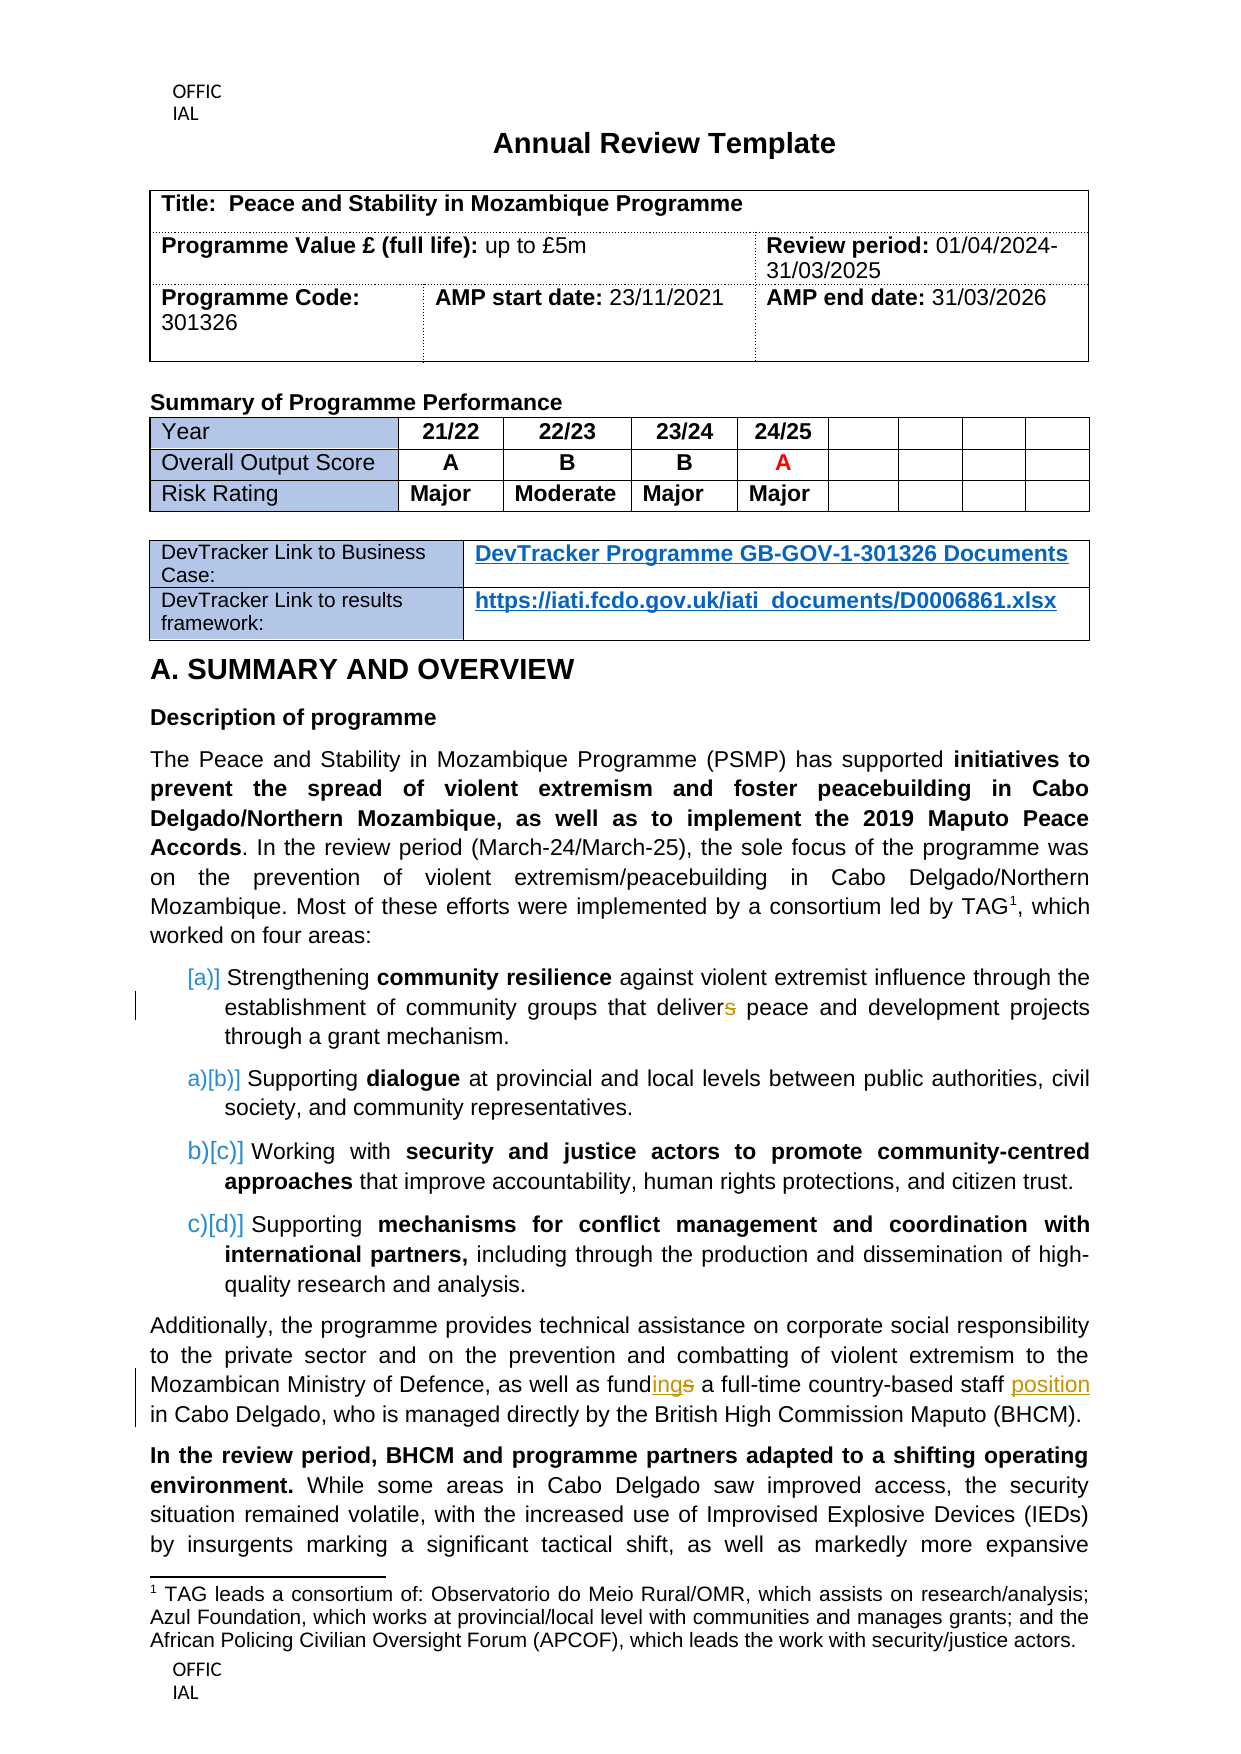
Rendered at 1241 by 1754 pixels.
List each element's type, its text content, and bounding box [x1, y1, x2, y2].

table_header [829, 418, 898, 448]
table_header Title: Peace and Stability in Mozambique Programme [151, 191, 1088, 232]
list Working with security and justice actors to promote community-centred approaches that improve accountability, human rights protections, and citizen trust. [187, 1137, 1090, 1194]
table_cell Overall Output Score [151, 450, 398, 480]
table_cell [963, 481, 1025, 511]
table_cell Review period: 01/04/2024-31/03/2025 [755, 232, 1088, 284]
table_cell Programme Code: 301326 [151, 284, 423, 361]
table_cell A [399, 450, 503, 480]
text Summary of Programme Performance [150, 390, 1090, 415]
table_header [1026, 418, 1089, 448]
list Supporting dialogue at provincial and local levels between public authorities, civil society, and community representatives. [187, 1066, 1090, 1121]
list Strengthening community resilience against violent extremist influence through the establishment of community groups that deliver peace and development projects through a grant mechanism. [187, 965, 1090, 1049]
text In the review period, BHCM and programme partners adapted to a shifting operating environment. While some areas in Cabo Delgado saw improved access, the security situation remained volatile, with the increased use of Improvised Explosive Devices (IEDs) by insurgents marking a significant tactical shift, as well as markedly more expansive geographic reach and increased attacks on security forces. A major cyclone in early 2024 further disrupted access and impacted planned activities. National elections in late 2024 contributed to a tense political climate, delaying coordination with some government counterparts. In response, the programme adjusted timelines, rescheduled dialogues, and increased reliance on local actors to sustain delivery. Additionally, two PSMP consortium partners, CDD and ISS, were replaced by the Azul Foundation and the African Policing Civilian Oversight Forum (APCOF). [150, 1443, 1090, 1557]
table_header Year [151, 418, 398, 448]
subtitle Annual Review Template [150, 127, 1090, 159]
table_cell Major [738, 481, 828, 511]
table_cell B [504, 450, 631, 480]
table_cell AMP end date: 31/03/2026 [755, 284, 1088, 361]
table_cell [899, 450, 962, 480]
table_header 23/24 [632, 418, 737, 448]
text Additionally, the programme provides technical assistance on corporate social responsibility to the private sector and on the prevention and combatting of violent extremism to the Mozambican Ministry of Defence, as well as funding a full-time country-based staff position in Cabo Delgado, who is managed directly by the British High Commission Maputo (BHCM). [150, 1313, 1090, 1427]
table_cell [899, 481, 962, 511]
text The Peace and Stability in Mozambique Programme (PSMP) has supported initiatives to prevent the spread of violent extremism and foster peacebuilding in Cabo Delgado/Northern Mozambique, as well as to implement the 2019 Maputo Peace Accords. In the review period (March-24/March-25), the sole focus of the programme was on the prevention of violent extremism/peacebuilding in Cabo Delgado/Northern Mozambique. Most of these efforts were implemented by a consortium led by TAG, which worked on four areas: [150, 747, 1090, 949]
table_cell [1026, 450, 1089, 480]
table_cell DevTracker Link to results framework: [150, 588, 463, 639]
table_header 22/23 [504, 418, 631, 448]
table_header DevTracker Programme GB-GOV-1-301326 Documents [464, 541, 1089, 587]
text A. SUMMARY AND OVERVIEW [150, 653, 1090, 686]
table_header [899, 418, 962, 448]
table_cell AMP start date: 23/11/2021 [424, 284, 755, 361]
table_header [963, 418, 1025, 448]
table_cell Risk Rating [151, 481, 398, 511]
text Description of programme [150, 705, 1090, 731]
table_header 21/22 [399, 418, 503, 448]
table_cell A [738, 450, 828, 480]
table_cell https://iati.fcdo.gov.uk/iati_documents/D0006861.xlsx [464, 588, 1089, 639]
table_cell Moderate [504, 481, 631, 511]
list Supporting mechanisms for conflict management and coordination with international partners, including through the production and dissemination of high-quality research and analysis. [187, 1210, 1090, 1297]
table_cell Major [399, 481, 503, 511]
text TAG leads a consortium of: Observatorio do Meio Rural/OMR, which assists on research/analysis; Azul Foundation, which works at provincial/local level with communities and manages grants; and the African Policing Civilian Oversight Forum (APCOF), which leads the work with security/justice actors. [150, 1583, 1090, 1652]
table_cell Major [632, 481, 737, 511]
table_cell Programme Value £ (full life): up to £5m [151, 232, 755, 284]
table_header 24/25 [738, 418, 828, 448]
table_cell [1026, 481, 1089, 511]
table_header DevTracker Link to Business Case: [150, 541, 463, 587]
table_cell [829, 450, 898, 480]
table_cell [829, 481, 898, 511]
table_cell [963, 450, 1025, 480]
table_cell B [632, 450, 737, 480]
